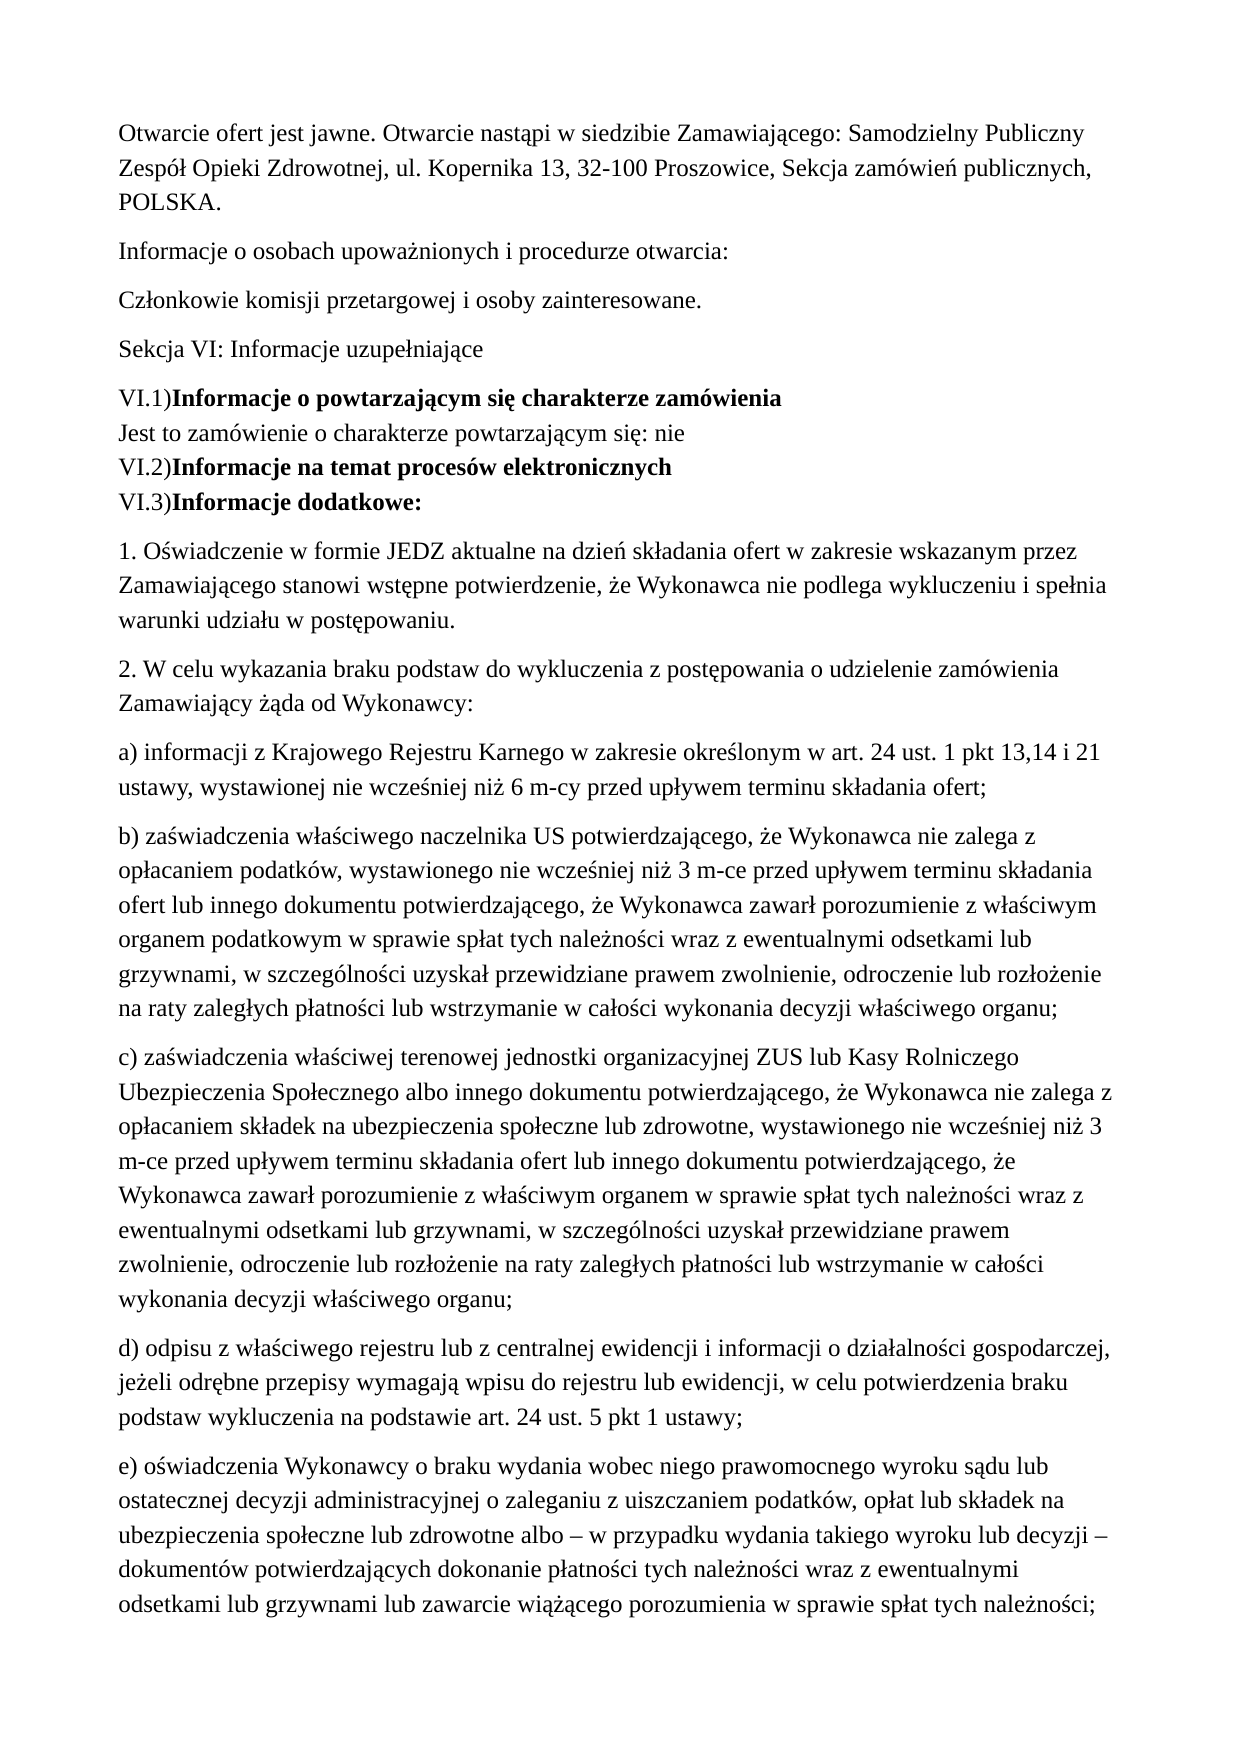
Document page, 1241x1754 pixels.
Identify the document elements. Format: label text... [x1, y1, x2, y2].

text b) zaświadczenia właściwego naczelnika US potwierdzającego, że Wykonawca nie zalega z opłacaniem podatków, wystawionego nie wcześniej niż 3 m-ce przed upływem terminu składania ofert lub innego dokumentu potwierdzającego, że Wykonawca zawarł porozumienie z właściwym organem podatkowym w sprawie spłat tych należności wraz z ewentualnymi odsetkami lub grzywnami, w szczególności uzyskał przewidziane prawem zwolnienie, odroczenie lub rozłożenie na raty zaległych płatności lub wstrzymanie w całości wykonania decyzji właściwego organu; [118, 821, 1122, 1022]
text Jest to zamówienie o charakterze powtarzającym się: nie [118, 418, 1122, 447]
text Informacje o osobach upoważnionych i procedurze otwarcia: [118, 236, 1122, 265]
text VI.1)Informacje o powtarzającym się charakterze zamówienia [118, 383, 1122, 412]
text 1. Oświadczenie w formie JEDZ aktualne na dzień składania ofert w zakresie wskazanym przez Zamawiającego stanowi wstępne potwierdzenie, że Wykonawca nie podlega wykluczeniu i spełnia warunki udziału w postępowaniu. [118, 536, 1122, 633]
text d) odpisu z właściwego rejestru lub z centralnej ewidencji i informacji o działalności gospodarczej, jeżeli odrębne przepisy wymagają wpisu do rejestru lub ewidencji, w celu potwierdzenia braku podstaw wykluczenia na podstawie art. 24 ust. 5 pkt 1 ustawy; [118, 1333, 1122, 1431]
text VI.2)Informacje na temat procesów elektronicznych [118, 452, 1122, 481]
text Sekcja VI: Informacje uzupełniające [118, 334, 1122, 363]
text c) zaświadczenia właściwej terenowej jednostki organizacyjnej ZUS lub Kasy Rolniczego Ubezpieczenia Społecznego albo innego dokumentu potwierdzającego, że Wykonawca nie zalega z opłacaniem składek na ubezpieczenia społeczne lub zdrowotne, wystawionego nie wcześniej niż 3 m-ce przed upływem terminu składania ofert lub innego dokumentu potwierdzającego, że Wykonawca zawarł porozumienie z właściwym organem w sprawie spłat tych należności wraz z ewentualnymi odsetkami lub grzywnami, w szczególności uzyskał przewidziane prawem zwolnienie, odroczenie lub rozłożenie na raty zaległych płatności lub wstrzymanie w całości wykonania decyzji właściwego organu; [118, 1042, 1122, 1312]
text VI.3)Informacje dodatkowe: [118, 487, 1122, 516]
text a) informacji z Krajowego Rejestru Karnego w zakresie określonym w art. 24 ust. 1 pkt 13,14 i 21 ustawy, wystawionej nie wcześniej niż 6 m-cy przed upływem terminu składania ofert; [118, 737, 1122, 801]
text 2. W celu wykazania braku podstaw do wykluczenia z postępowania o udzielenie zamówienia Zamawiający żąda od Wykonawcy: [118, 654, 1122, 717]
text Członkowie komisji przetargowej i osoby zainteresowane. [118, 285, 1122, 314]
text e) oświadczenia Wykonawcy o braku wydania wobec niego prawomocnego wyroku sądu lub ostatecznej decyzji administracyjnej o zaleganiu z uiszczaniem podatków, opłat lub składek na ubezpieczenia społeczne lub zdrowotne albo – w przypadku wydania takiego wyroku lub decyzji – dokumentów potwierdzających dokonanie płatności tych należności wraz z ewentualnymi odsetkami lub grzywnami lub zawarcie wiążącego porozumienia w sprawie spłat tych należności; [118, 1451, 1122, 1617]
text Otwarcie ofert jest jawne. Otwarcie nastąpi w siedzibie Zamawiającego: Samodzielny Publiczny Zespół Opieki Zdrowotnej, ul. Kopernika 13, 32-100 Proszowice, Sekcja zamówień publicznych, POLSKA. [118, 118, 1122, 216]
